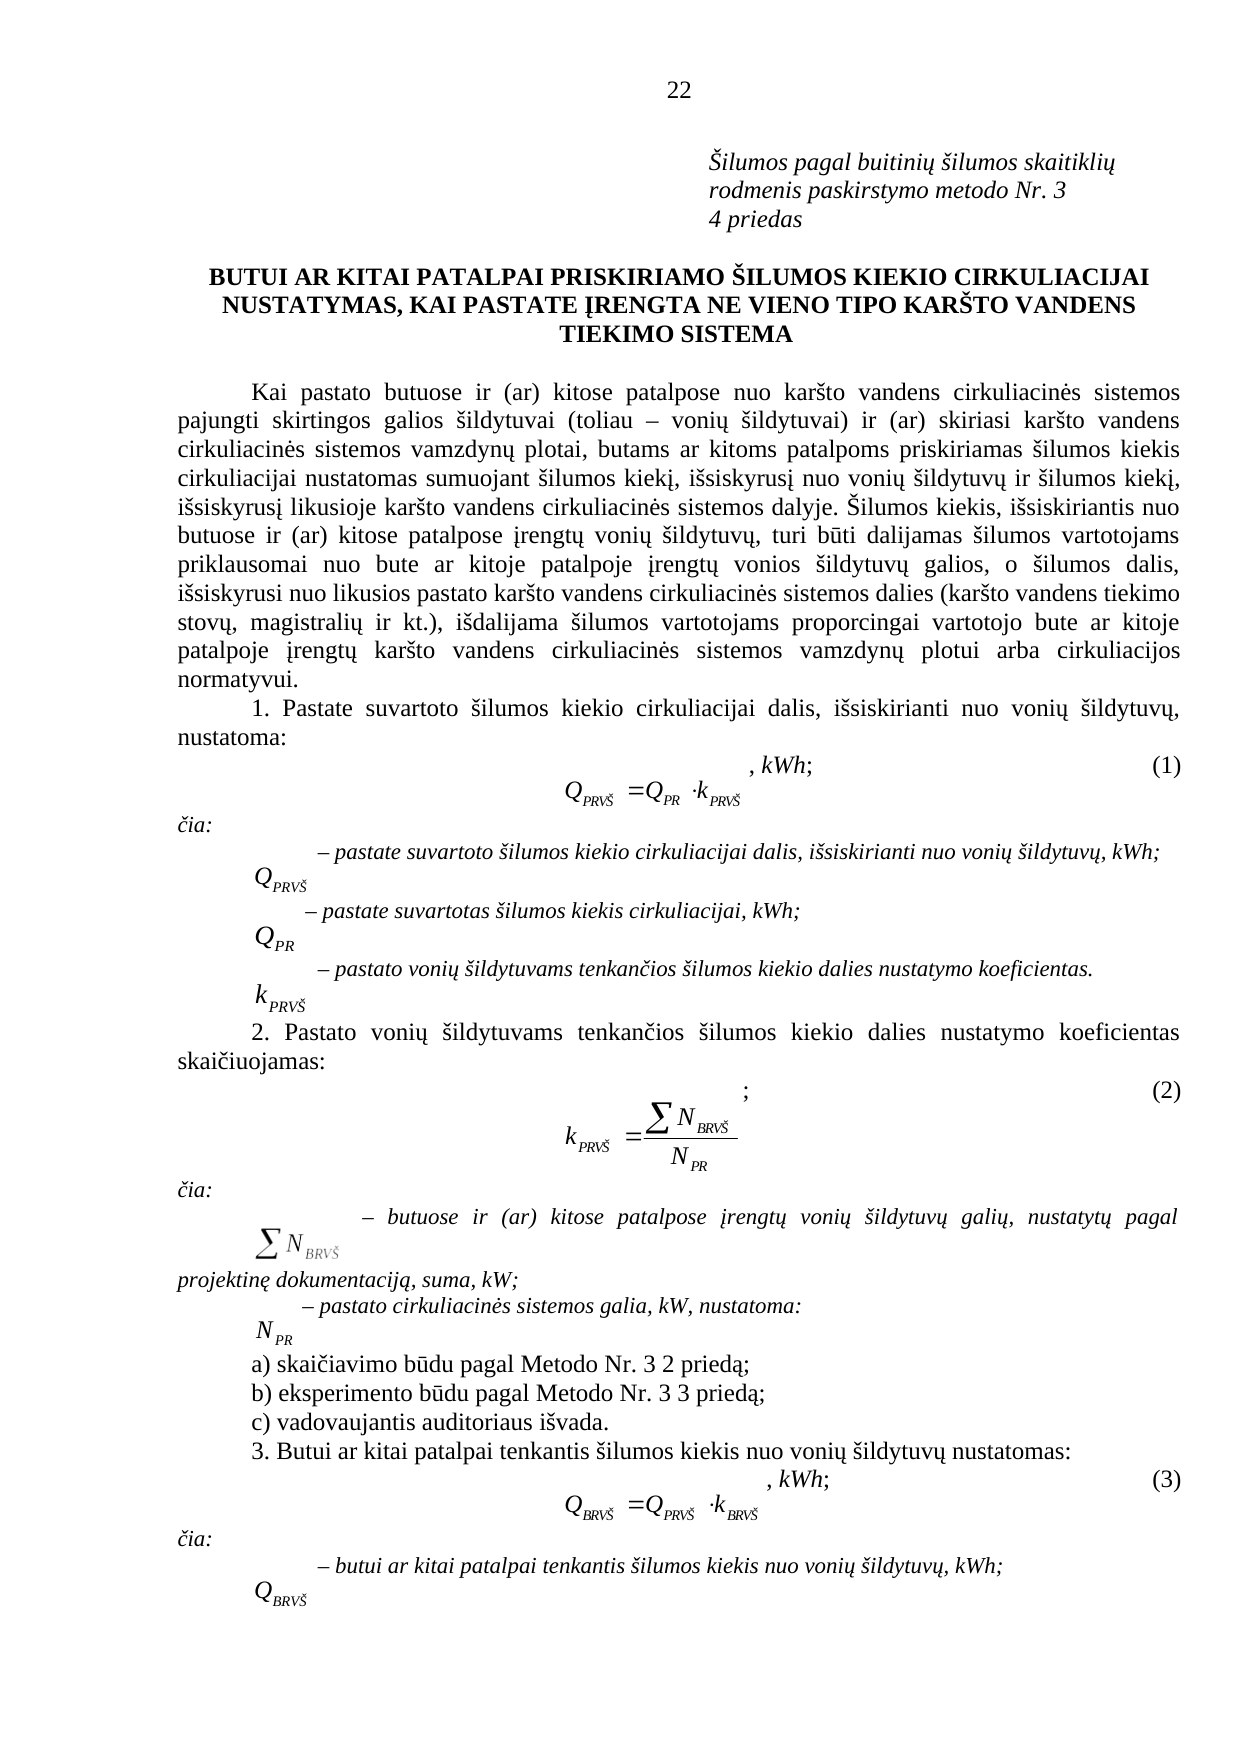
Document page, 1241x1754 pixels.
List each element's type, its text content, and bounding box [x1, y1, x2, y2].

text – pastate suvartoto šilumos kiekio cirkuliacijai dalis, išsiskirianti nuo vonių šildytuvų, kWh; [177, 838, 1181, 897]
text 3. Butui ar kitai patalpai tenkantis šilumos kiekis nuo vonių šildytuvų nustatomas: [177, 1436, 1181, 1464]
text Kai pastato butuose ir (ar) kitose patalpose nuo karšto vandens cirkuliacinės sistemos pajungti skirtingos galios šildytuvai (toliau – vonių šildytuvai) ir (ar) skiriasi karšto vandens cirkuliacinės sistemos vamzdynų plotai, butams ar kitoms patalpoms priskiriamas šilumos kiekis cirkuliacijai nustatomas sumuojant šilumos kiekį, išsiskyrusį nuo vonių šildytuvų ir šilumos kiekį, išsiskyrusį likusioje karšto vandens cirkuliacinės sistemos dalyje. Šilumos kiekis, išsiskiriantis nuo butuose ir (ar) kitose patalpose įrengtų vonių šildytuvų, turi būti dalijamas šilumos vartotojams priklausomai nuo bute ar kitoje patalpoje įrengtų vonios šildytuvų galios, o šilumos dalis, išsiskyrusi nuo likusios pastato karšto vandens cirkuliacinės sistemos dalies (karšto vandens tiekimo stovų, magistralių ir kt.), išdalijama šilumos vartotojams proporcingai vartotojo bute ar kitoje patalpoje įrengtų karšto vandens cirkuliacinės sistemos vamzdynų plotui arba cirkuliacijos normatyvui. [177, 377, 1181, 693]
text – pastate suvartotas šilumos kiekis cirkuliacijai, kWh; [177, 897, 1181, 956]
text – butui ar kitai patalpai tenkantis šilumos kiekis nuo vonių šildytuvų, kWh; [177, 1552, 1181, 1611]
text , kWh; (1) [177, 751, 1181, 811]
text , kWh; (3) [177, 1464, 1181, 1525]
text 1. Pastate suvartoto šilumos kiekio cirkuliacijai dalis, išsiskirianti nuo vonių šildytuvų, nustatoma: [177, 693, 1181, 751]
text – pastato vonių šildytuvams tenkančios šilumos kiekio dalies nustatymo koeficientas. [177, 956, 1181, 1017]
text – pastato cirkuliacinės sistemos galia, kW, nustatoma: [177, 1292, 1181, 1349]
text ; (2) [177, 1075, 1181, 1176]
text c) vadovaujantis auditoriaus išvada. [177, 1407, 1181, 1436]
text – butuose ir (ar) kitose patalpose įrengtų vonių šildytuvų galių, nustatytų pagal projektinę dokumentaciją, suma, kW; [177, 1203, 1181, 1292]
text Šilumos pagal buitinių šilumos skaitiklių rodmenis paskirstymo metodo Nr. 3 4 priedas [709, 147, 1181, 233]
text a) skaičiavimo būdu pagal Metodo Nr. 3 2 priedą; [177, 1349, 1181, 1378]
text čia: [177, 811, 1181, 838]
text b) eksperimento būdu pagal Metodo Nr. 3 3 priedą; [177, 1378, 1181, 1407]
text čia: [177, 1176, 1131, 1203]
text 2. Pastato vonių šildytuvams tenkančios šilumos kiekio dalies nustatymo koeficientas skaičiuojamas: [177, 1017, 1181, 1075]
text čia: [177, 1525, 1181, 1552]
text BUTUI AR KITAI PATALPAI PRISKIRIAMO ŠILUMOS KIEKIO CIRKULIACIJAI NUSTATYMAS, KAI PASTATE ĮRENGTA NE VIENO TIPO KARŠTO VANDENS TIEKIMO SISTEMA [177, 262, 1181, 348]
